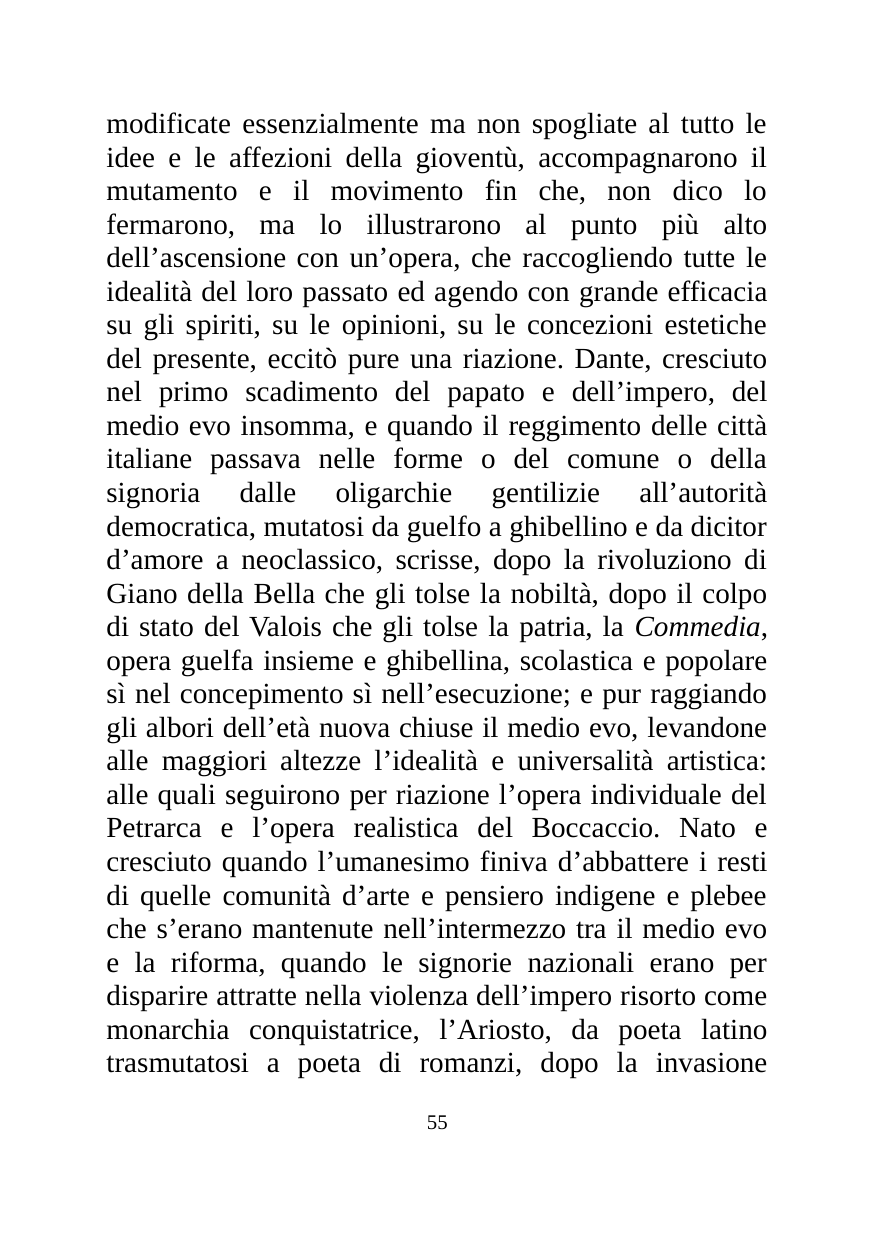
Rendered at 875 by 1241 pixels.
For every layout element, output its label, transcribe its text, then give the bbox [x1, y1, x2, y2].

text modificate essenzialmente ma non spogliate al tutto le idee e le affezioni della gioventù, accompagnarono il mutamento e il movimento fin che, non dico lo fermarono, ma lo illustrarono al punto più alto dell’ascensione con un’opera, che raccogliendo tutte le idealità del loro passato ed agendo con grande efficacia su gli spiriti, su le opinioni, su le concezioni estetiche del presente, eccitò pure una riazione. Dante, cresciuto nel primo scadimento del papato e dell’impero, del medio evo insomma, e quando il reggimento delle città italiane passava nelle forme o del comune o della signoria dalle oligarchie gentilizie all’autorità democratica, mutatosi da guelfo a ghibellino e da dicitor d’amore a neoclassico, scrisse, dopo la rivoluziono di Giano della Bella che gli tolse la nobiltà, dopo il colpo di stato del Valois che gli tolse la patria, la Commedia, opera guelfa insieme e ghibellina, scolastica e popolare sì nel concepimento sì nell’esecuzione; e pur raggiando gli albori dell’età nuova chiuse il medio evo, levandone alle maggiori altezze l’idealità e universalità artistica: alle quali seguirono per riazione l’opera individuale del Petrarca e l’opera realistica del Boccaccio. Nato e cresciuto quando l’umanesimo finiva d’abbattere i resti di quelle comunità d’arte e pensiero indigene e plebee che s’erano mantenute nell’intermezzo tra il medio evo e la riforma, quando le signorie nazionali erano per disparire attratte nella violenza dell’impero risorto come monarchia conquistatrice, l’Ariosto, da poeta latino trasmutatosi a poeta di romanzi, dopo la invasione [106, 106, 768, 1079]
